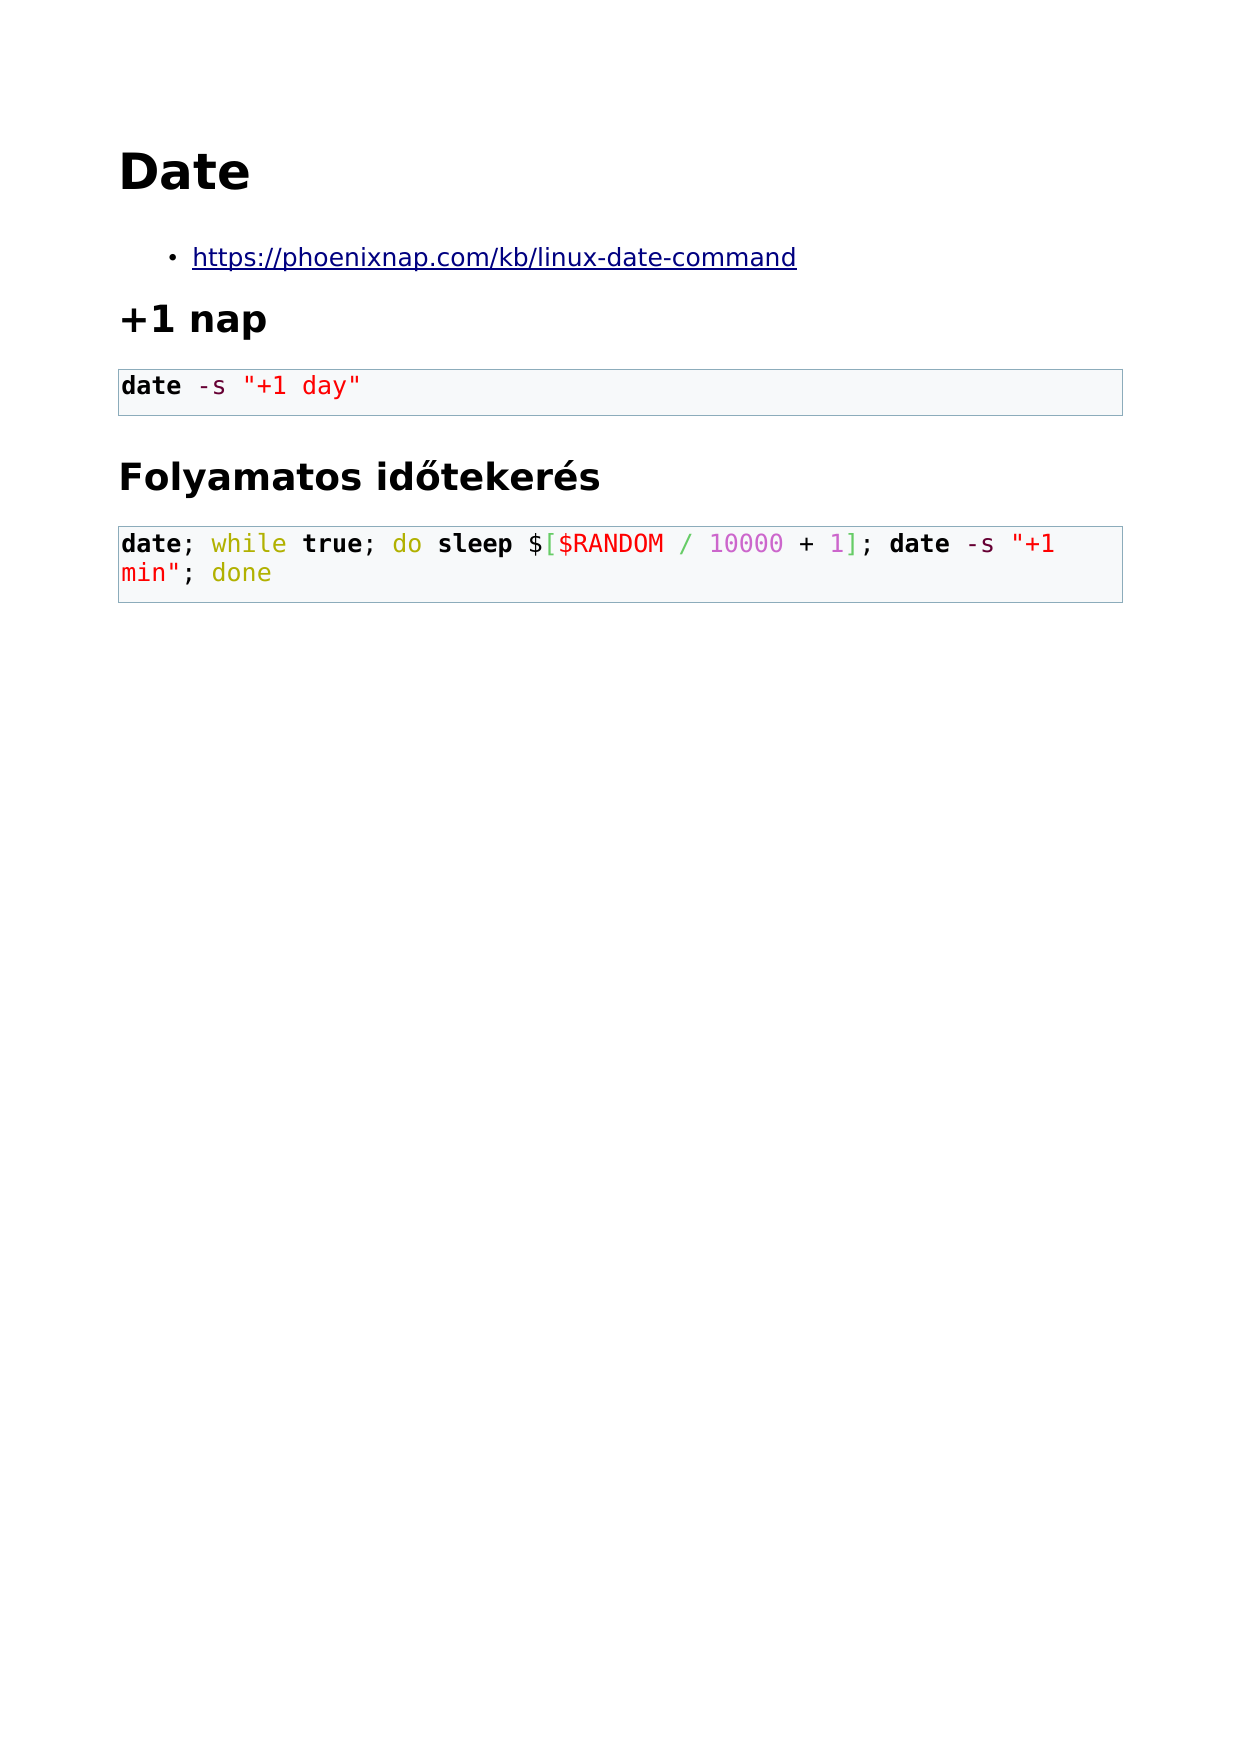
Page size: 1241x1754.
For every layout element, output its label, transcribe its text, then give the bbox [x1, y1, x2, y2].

subtitle Folyamatos időtekerés [118, 455, 1122, 499]
list https://phoenixnap.com/kb/linux-date-command [177, 243, 1122, 272]
table_header date; while true; do sleep $[$RANDOM / 10000 + 1]; date -s "+1 min"; done [119, 527, 1122, 602]
subtitle +1 nap [118, 297, 1122, 341]
subtitle Date [118, 143, 1122, 201]
table_header date -s "+1 day" [119, 370, 1122, 415]
